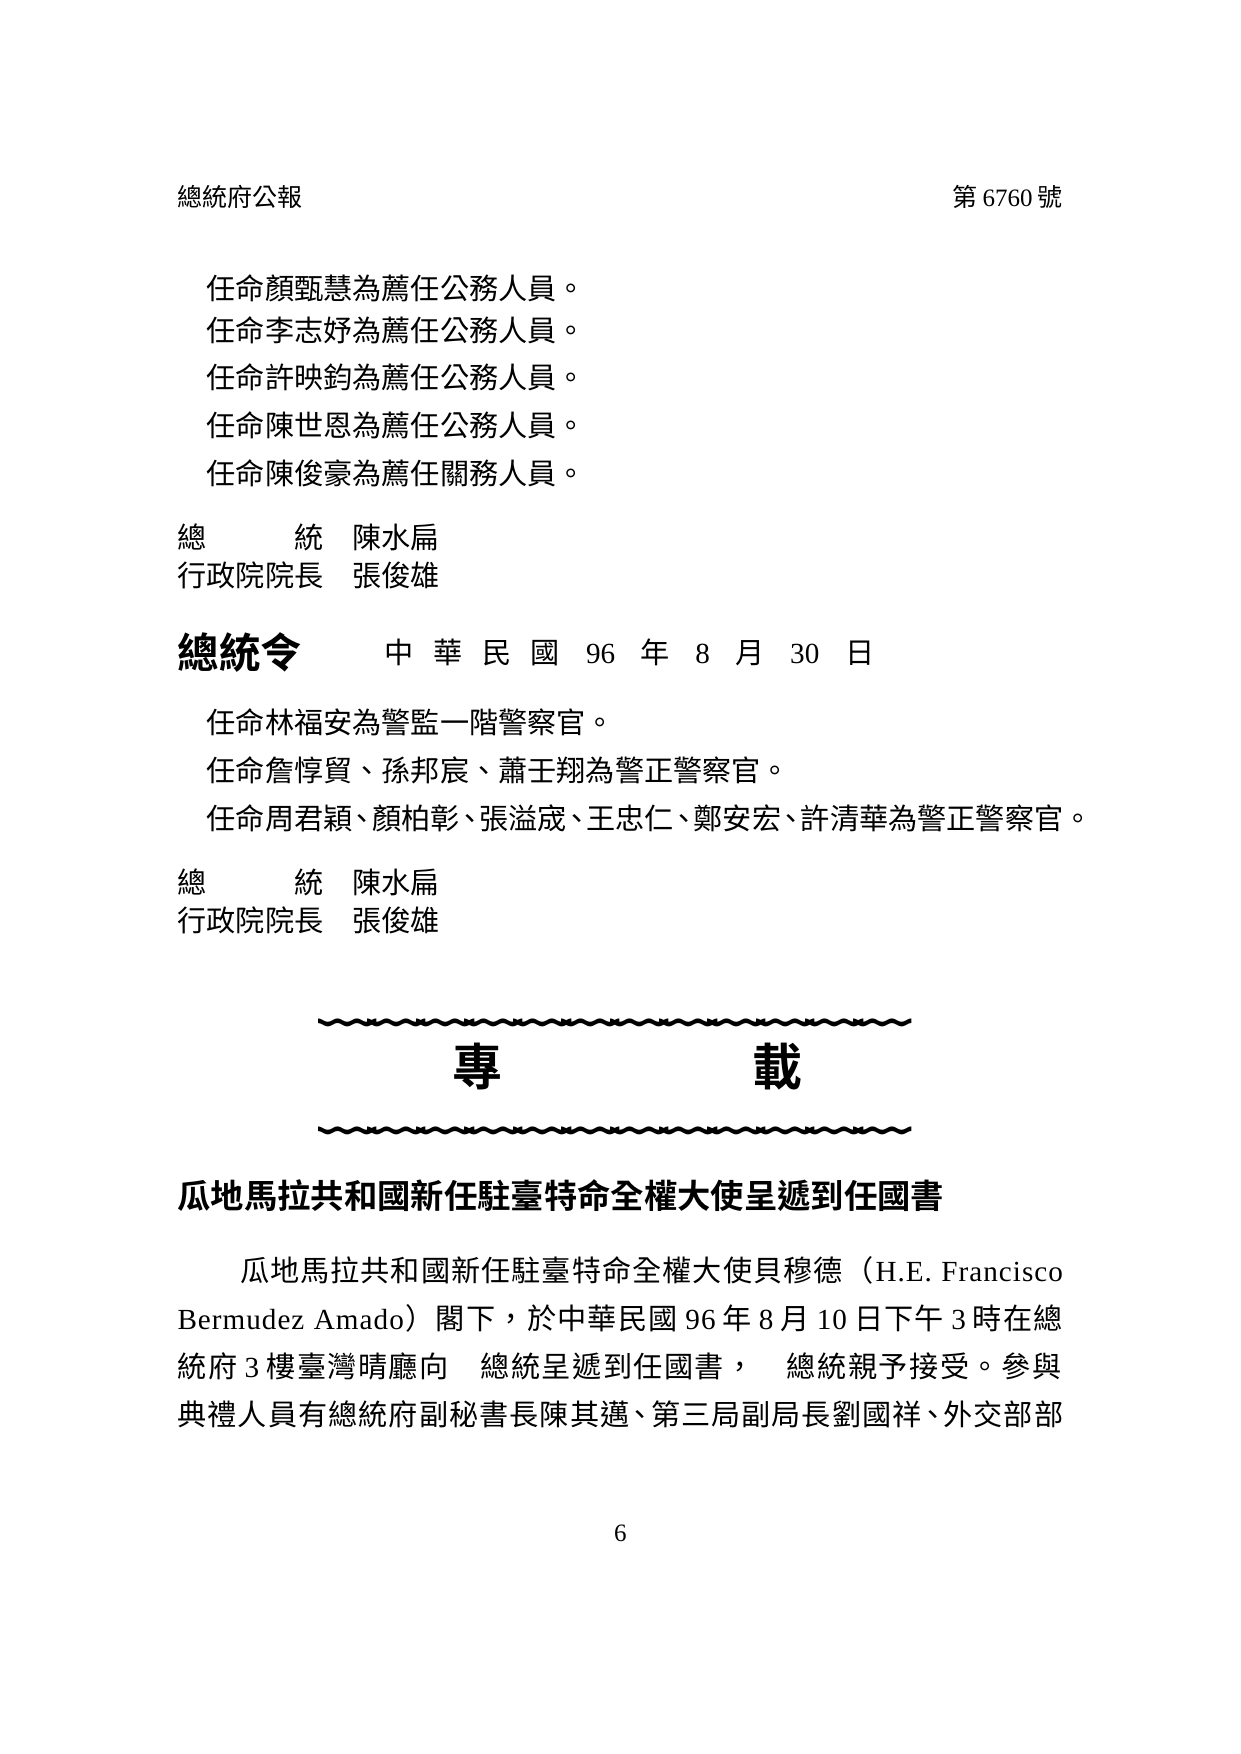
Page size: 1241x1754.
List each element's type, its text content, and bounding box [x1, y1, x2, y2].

text 任命李志妤為薦任公務人員。 [177, 308, 1063, 350]
text 瓜地馬拉共和國新任駐臺特命全權大使呈遞到任國書 [177, 1172, 1063, 1218]
text 總 統 陳水扁 [177, 864, 1063, 901]
text 任命許映鈞為薦任公務人員。 [177, 350, 1063, 398]
text 行政院院長 張俊雄 [177, 556, 1063, 594]
text 任命詹惇貿、孫邦宸、蕭壬翔為警正警察官。 [177, 743, 1063, 791]
text 任命陳世恩為薦任公務人員。 [177, 398, 1063, 446]
text 任命陳俊豪為薦任關務人員。 [177, 446, 1063, 494]
text ﹏﹏﹏﹏﹏﹏﹏﹏﹏﹏﹏﹏ [177, 1109, 1063, 1134]
table_header 中華民國96年8月30日 [381, 606, 877, 695]
text 任命顏甄慧為薦任公務人員。 [177, 266, 1063, 308]
text 總 統 陳水扁 [177, 519, 1063, 556]
text 任命周君穎、顏柏彰、張溢宬、王忠仁、鄭安宏、許清華為警正警察官。 [177, 791, 1063, 839]
text 瓜地馬拉共和國新任駐臺特命全權大使貝穆德（H.E. Francisco Bermudez Amado）閣下，於中華民國96年8月10日下午3時在總統府3樓臺灣晴廳向 總統呈遞到任國書， 總統親予接受。參與典禮人員有總統府副秘書長陳其邁、第三局副局長劉國祥、外交部部 [177, 1243, 1063, 1434]
text 行政院院長 張俊雄 [177, 901, 1063, 939]
table_header 總統令 [174, 606, 381, 695]
text ﹏﹏﹏﹏﹏﹏﹏﹏﹏﹏﹏﹏ [177, 1001, 1063, 1026]
text 任命林福安為警監一階警察官。 [177, 695, 1063, 743]
text 專 載 [192, 1039, 1063, 1097]
